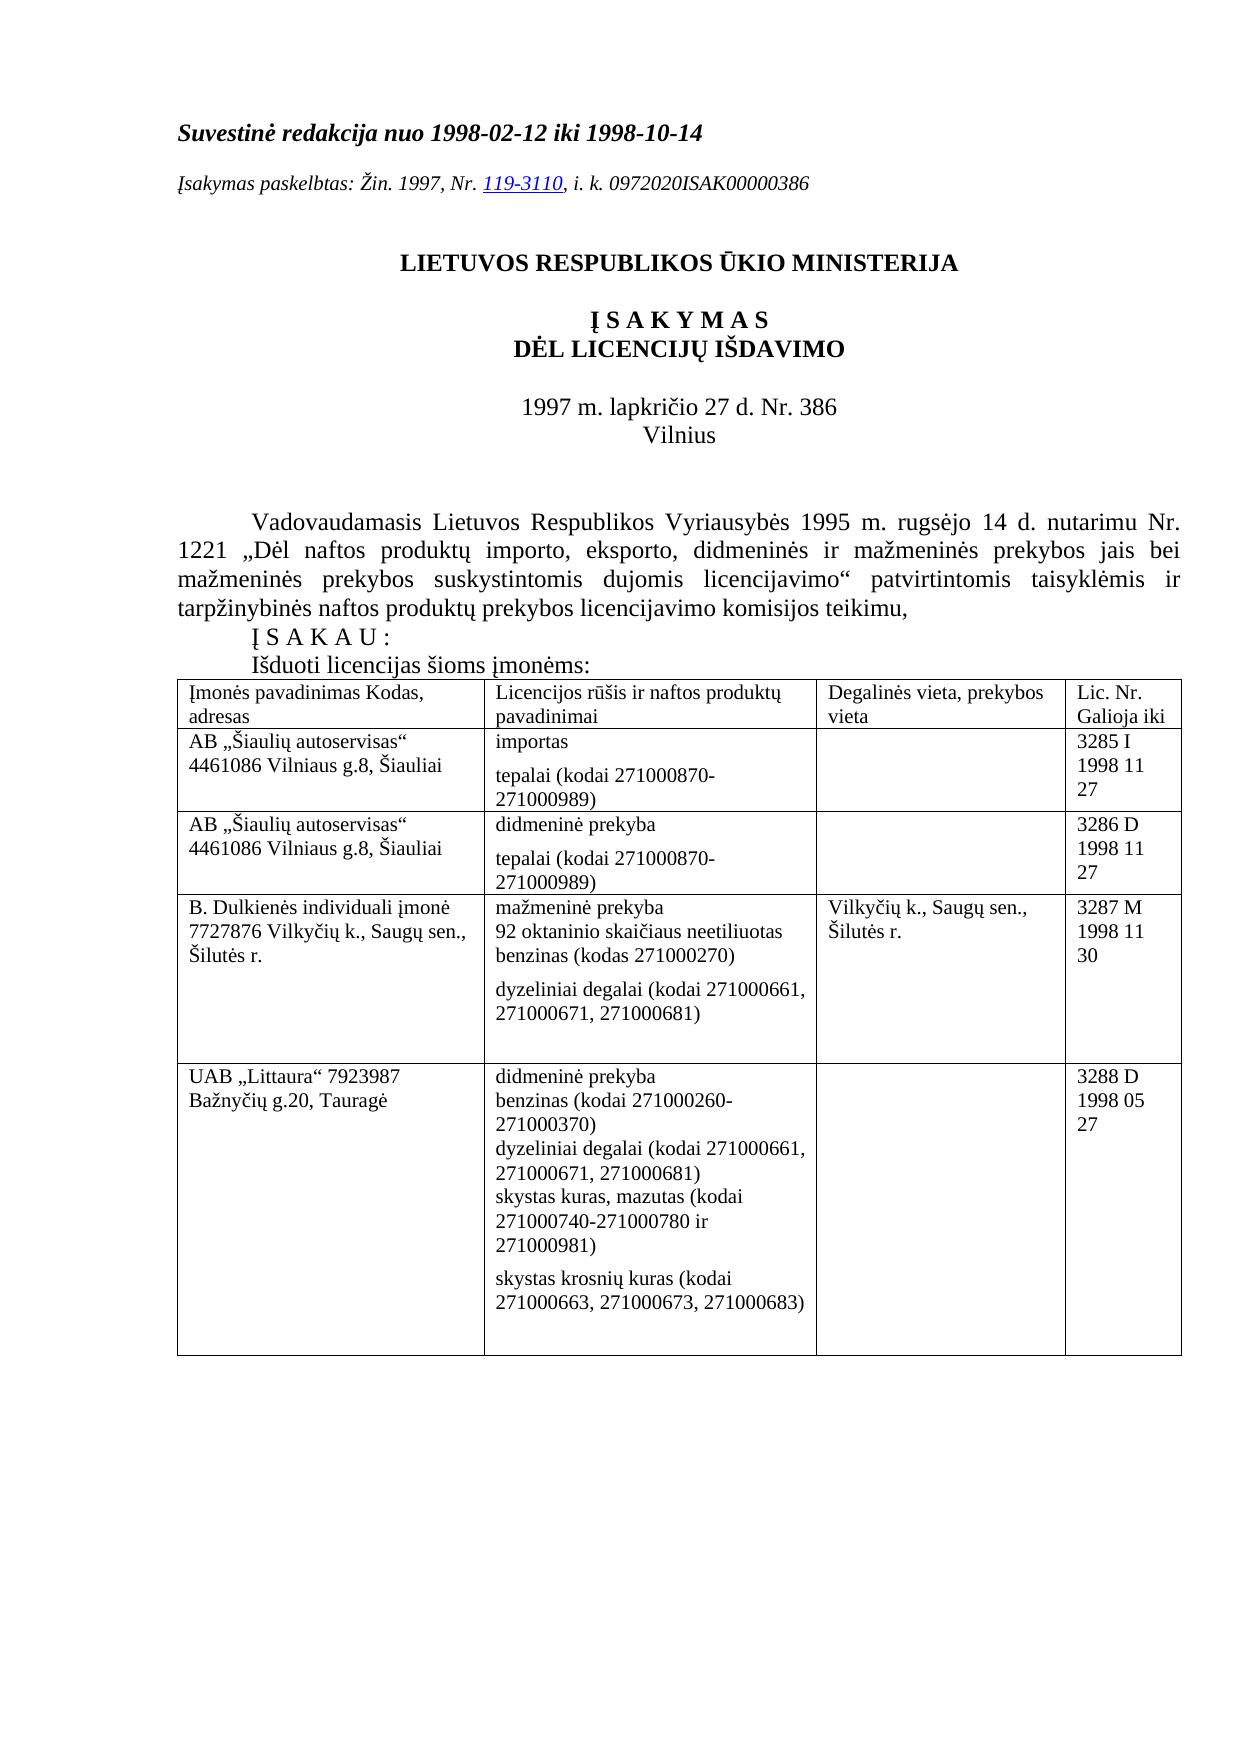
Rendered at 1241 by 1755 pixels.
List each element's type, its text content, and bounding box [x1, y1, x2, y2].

table_cell mažmeninė prekyba 92 oktaninio skaičiaus neetiliuotas benzinas (kodas 271000270) dyzeliniai degalai (kodai 271000661, 271000671, 271000681) [485, 895, 816, 1063]
table_cell importas tepalai (kodai 271000870-271000989) [485, 729, 816, 811]
table_cell [817, 729, 1065, 811]
table_cell 3288 D 1998 05 27 [1066, 1064, 1181, 1355]
text 1997 m. lapkričio 27 d. Nr. 386 [177, 392, 1181, 420]
table_cell [817, 1064, 1065, 1355]
table_cell 3287 M 1998 11 30 [1066, 895, 1181, 1063]
text Išduoti licencijas šioms įmonėms: [177, 650, 1181, 679]
text ĮSAKAU: [177, 622, 1181, 650]
table_cell 3286 D 1998 11 27 [1066, 812, 1181, 894]
text Vadovaudamasis Lietuvos Respublikos Vyriausybės 1995 m. rugsėjo 14 d. nutarimu Nr. 1221 „Dėl naftos produktų importo, eksporto, didmeninės ir mažmeninės prekybos jais bei mažmeninės prekybos suskystintomis dujomis licencijavimo“ patvirtintomis taisyklėmis ir tarpžinybinės naftos produktų prekybos licencijavimo komisijos teikimu, [177, 507, 1181, 622]
table_cell didmeninė prekyba benzinas (kodai 271000260-271000370) dyzeliniai degalai (kodai 271000661, 271000671, 271000681) skystas kuras, mazutas (kodai 271000740-271000780 ir 271000981) skystas krosnių kuras (kodai 271000663, 271000673, 271000683) [485, 1064, 816, 1355]
text LIETUVOS RESPUBLIKOS ŪKIO MINISTERIJA [177, 248, 1181, 277]
table_header Lic. Nr. Galioja iki [1066, 680, 1181, 728]
text Į S A K Y M A S [177, 305, 1181, 334]
text Vilnius [177, 420, 1181, 449]
text Įsakymas paskelbtas: Žin. 1997, Nr. 119-3110, i. k. 0972020ISAK00000386 [177, 171, 1181, 195]
table_header Įmonės pavadinimas Kodas, adresas [178, 680, 484, 728]
table_cell didmeninė prekyba tepalai (kodai 271000870-271000989) [485, 812, 816, 894]
table_cell UAB „Littaura“ 7923987 Bažnyčių g.20, Tauragė [178, 1064, 484, 1355]
table_header Licencijos rūšis ir naftos produktų pavadinimai [485, 680, 816, 728]
table_cell 3285 I 1998 11 27 [1066, 729, 1181, 811]
table_cell AB „Šiaulių autoservisas“ 4461086 Vilniaus g.8, Šiauliai [178, 729, 484, 811]
table_header Degalinės vieta, prekybos vieta [817, 680, 1065, 728]
text Suvestinė redakcija nuo 1998-02-12 iki 1998-10-14 [177, 118, 1181, 147]
table_cell B. Dulkienės individuali įmonė 7727876 Vilkyčių k., Saugų sen., Šilutės r. [178, 895, 484, 1063]
table_cell AB „Šiaulių autoservisas“ 4461086 Vilniaus g.8, Šiauliai [178, 812, 484, 894]
table_cell [817, 812, 1065, 894]
text DĖL LICENCIJŲ IŠDAVIMO [177, 334, 1181, 363]
table_cell Vilkyčių k., Saugų sen., Šilutės r. [817, 895, 1065, 1063]
